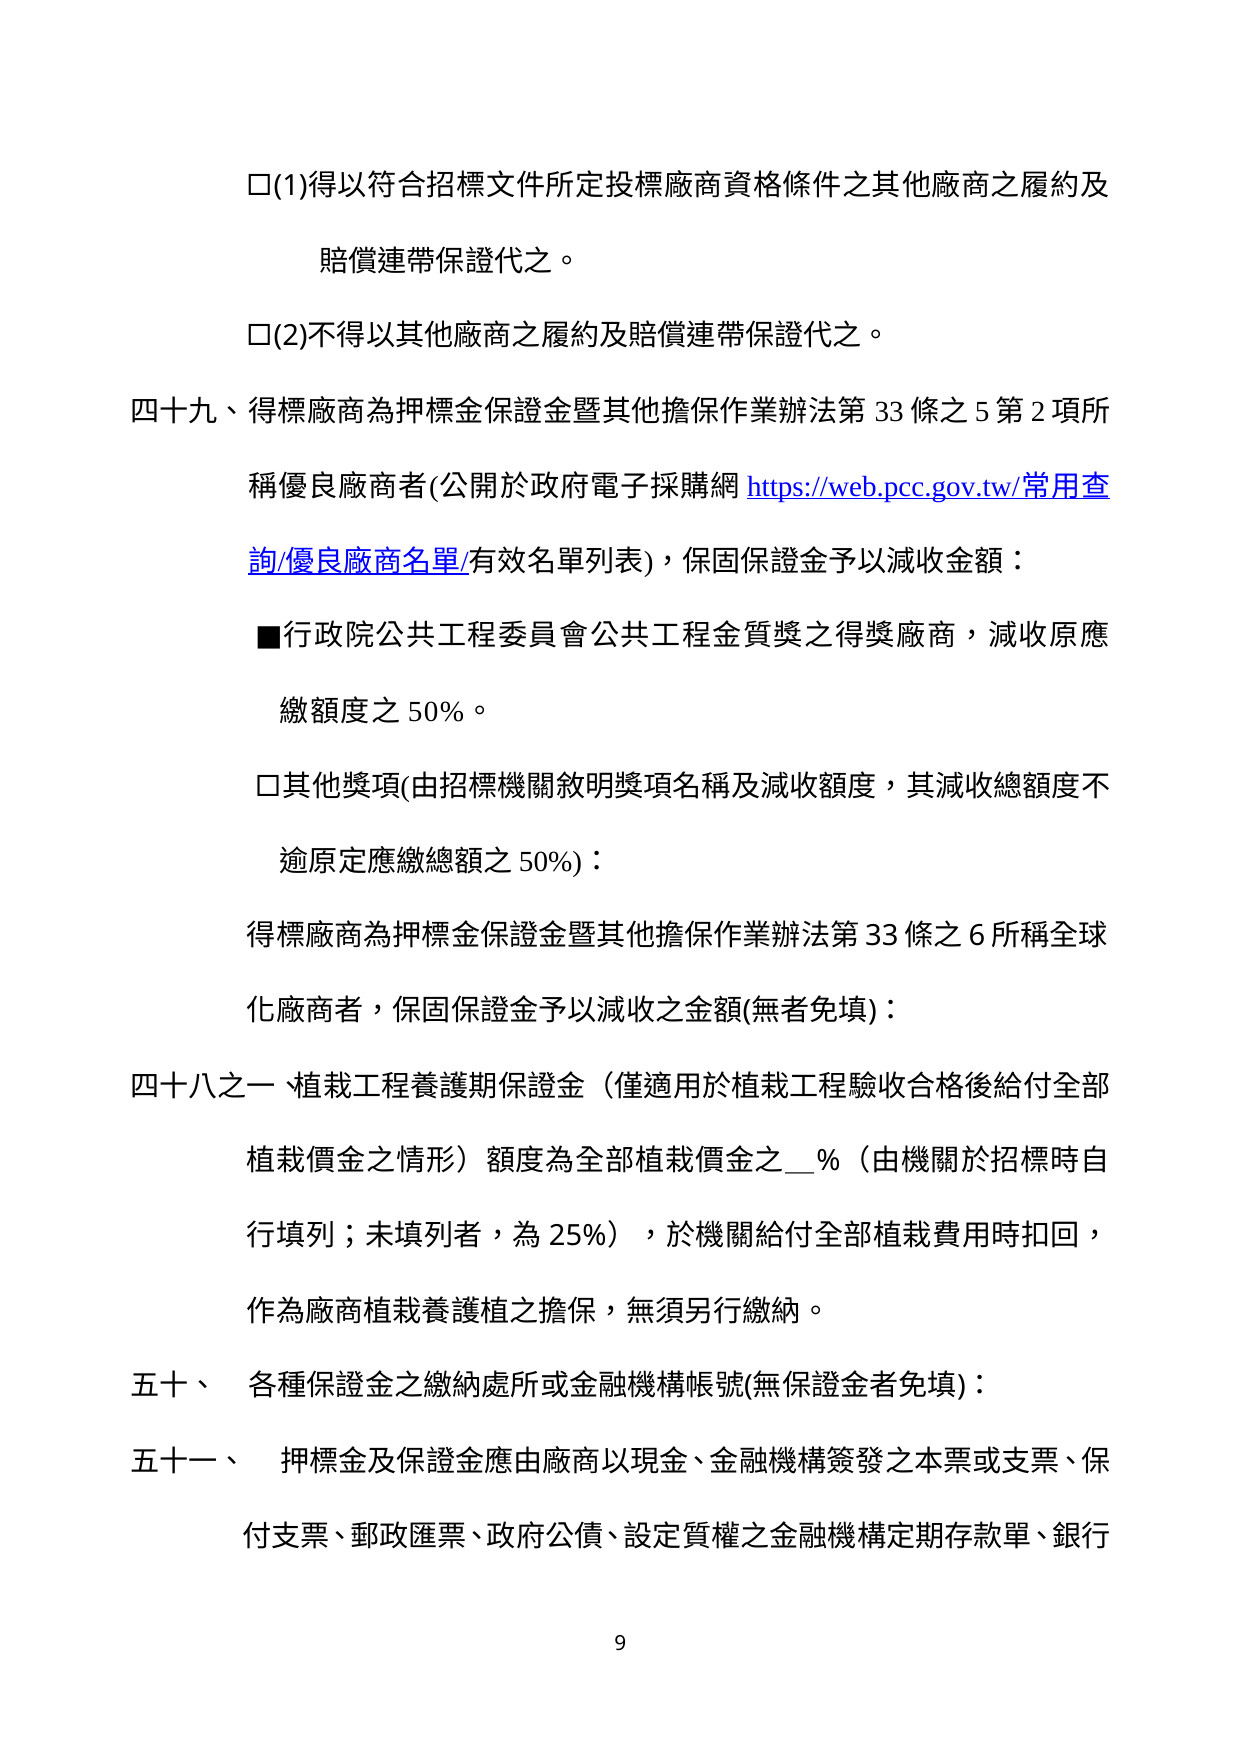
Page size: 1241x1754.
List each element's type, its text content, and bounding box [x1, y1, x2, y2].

list 得標廠商為押標金保證金暨其他擔保作業辦法第33條之5第2項所稱優良廠商者(公開於政府電子採購網https://web.pcc.gov.tw/常用查詢/優良廠商名單/有效名單列表)，保固保證金予以減收金額： [130, 371, 1110, 596]
text 化廠商者，保固保證金予以減收之金額(無者免填)： [130, 971, 1110, 1046]
list 押標金及保證金應由廠商以現金、金融機構簽發之本票或支票、保付支票、郵政匯票、政府公債、設定質權之金融機構定期存款單、銀行 [130, 1421, 1110, 1571]
list 各種保證金之繳納處所或金融機構帳號(無保證金者免填)： [130, 1346, 1110, 1421]
text (2)不得以其他廠商之履約及賠償連帶保證代之。 [246, 296, 1110, 371]
text 其他獎項(由招標機關敘明獎項名稱及減收額度，其減收總額度不逾原定應繳總額之50%)： [255, 746, 1110, 896]
text 四十八之一、植栽工程養護期保證金（僅適用於植栽工程驗收合格後給付全部植栽價金之情形）額度為全部植栽價金之＿%（由機關於招標時自行填列；未填列者，為25%），於機關給付全部植栽費用時扣回，作為廠商植栽養護植之擔保，無須另行繳納。 [130, 1046, 1110, 1346]
text 得標廠商為押標金保證金暨其他擔保作業辦法第33條之6所稱全球 [130, 896, 1110, 971]
text ■行政院公共工程委員會公共工程金質獎之得獎廠商，減收原應繳額度之50%。 [255, 596, 1110, 746]
text (1)得以符合招標文件所定投標廠商資格條件之其他廠商之履約及賠償連帶保證代之。 [246, 146, 1110, 296]
